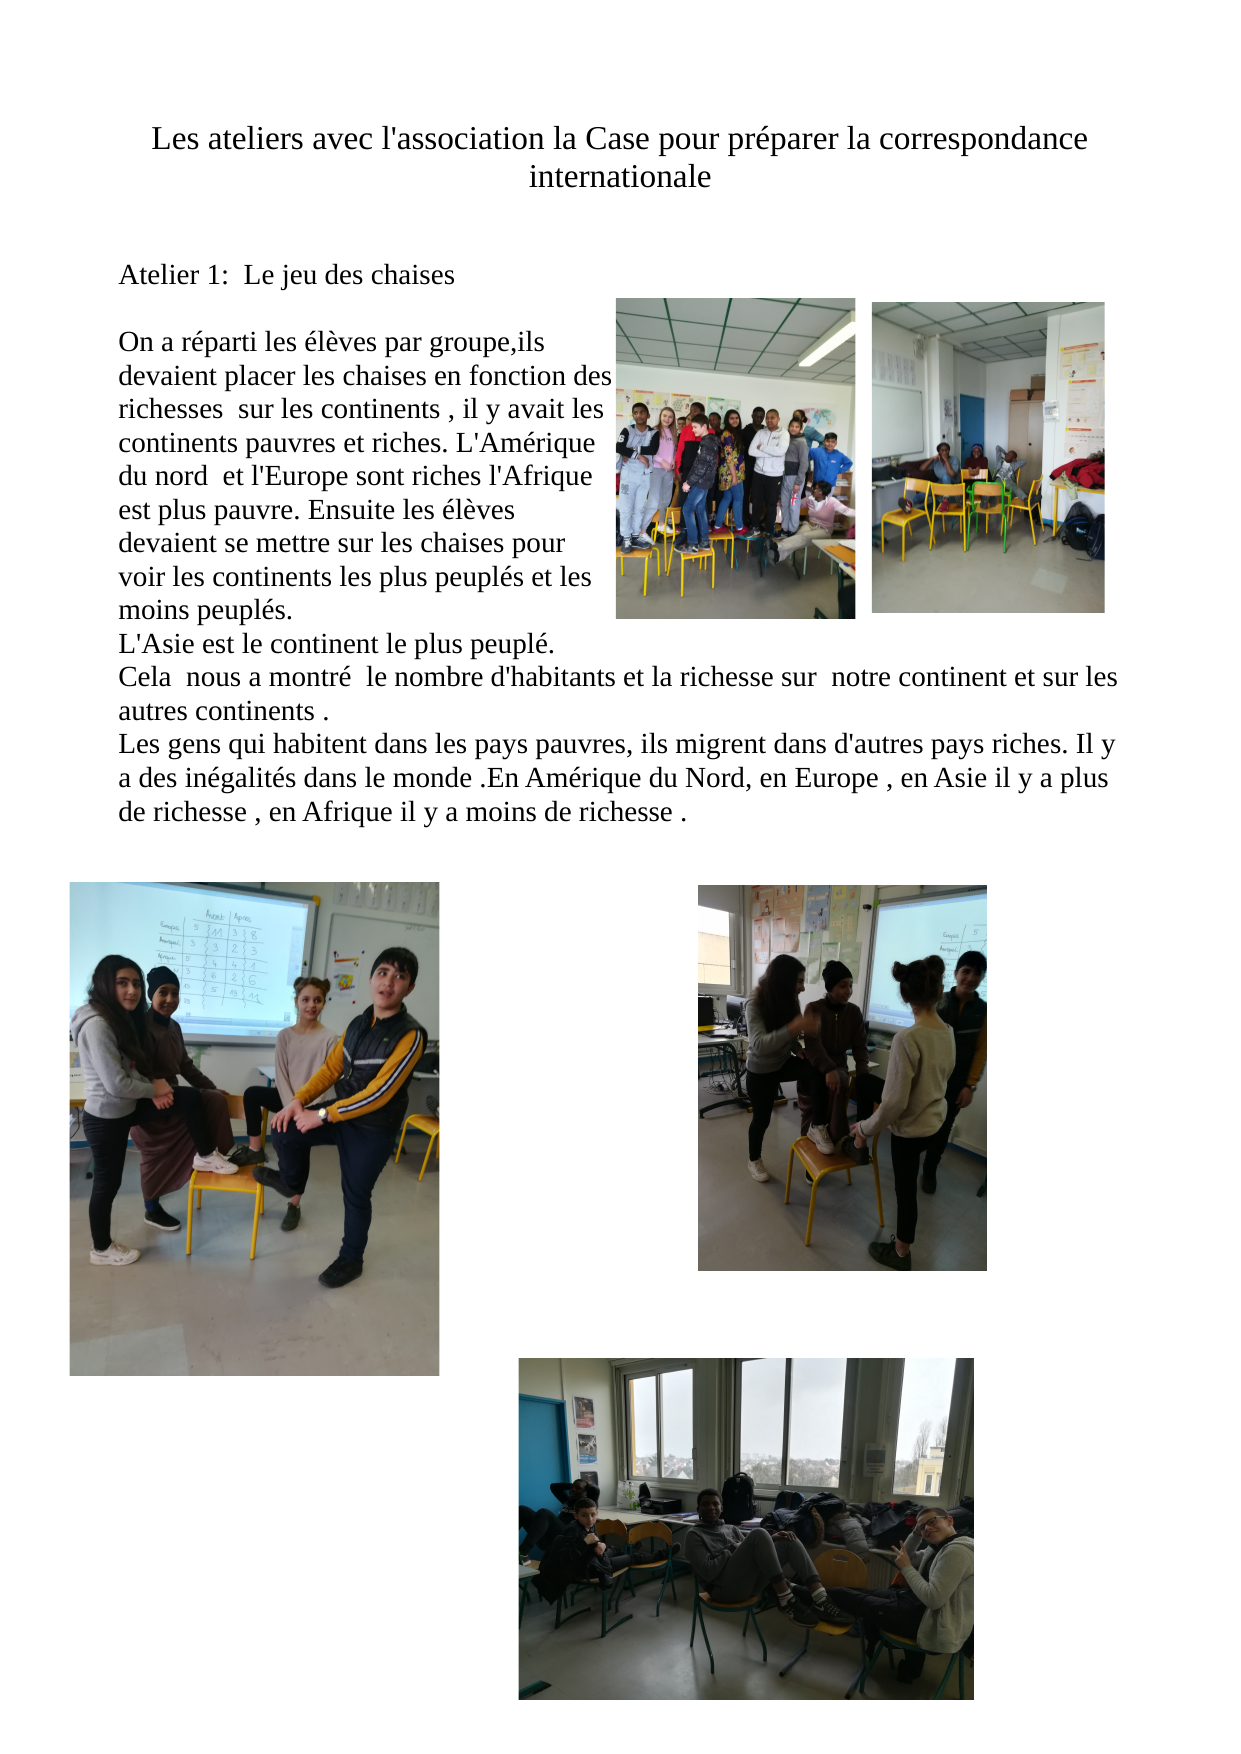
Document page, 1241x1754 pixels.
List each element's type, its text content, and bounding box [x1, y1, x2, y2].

picture [69, 882, 440, 1376]
text On a réparti les élèves par groupe,ils devaient placer les chaises en fonction des richesses sur les continents , il y avait les continents pauvres et riches. L'Amérique du nord et l'Europe sont riches l'Afrique est plus pauvre. Ensuite les élèves devaient se mettre sur les chaises pour voir les continents les plus peuplés et les moins peuplés. [118, 324, 1122, 626]
picture [518, 1358, 974, 1700]
text Les gens qui habitent dans les pays pauvres, ils migrent dans d'autres pays riches. Il y a des inégalités dans le monde .En Amérique du Nord, en Europe , en Asie il y a plus de richesse , en Afrique il y a moins de richesse . [118, 727, 1122, 827]
text Atelier 1: Le jeu des chaises [118, 257, 1122, 291]
text Les ateliers avec l'association la Case pour préparer la correspondance internationale [118, 118, 1122, 195]
picture [871, 302, 1105, 613]
picture [615, 298, 856, 619]
text L'Asie est le continent le plus peuplé. [118, 626, 1122, 659]
text Cela nous a montré le nombre d'habitants et la richesse sur notre continent et sur les autres continents . [118, 659, 1122, 727]
picture [698, 885, 987, 1271]
